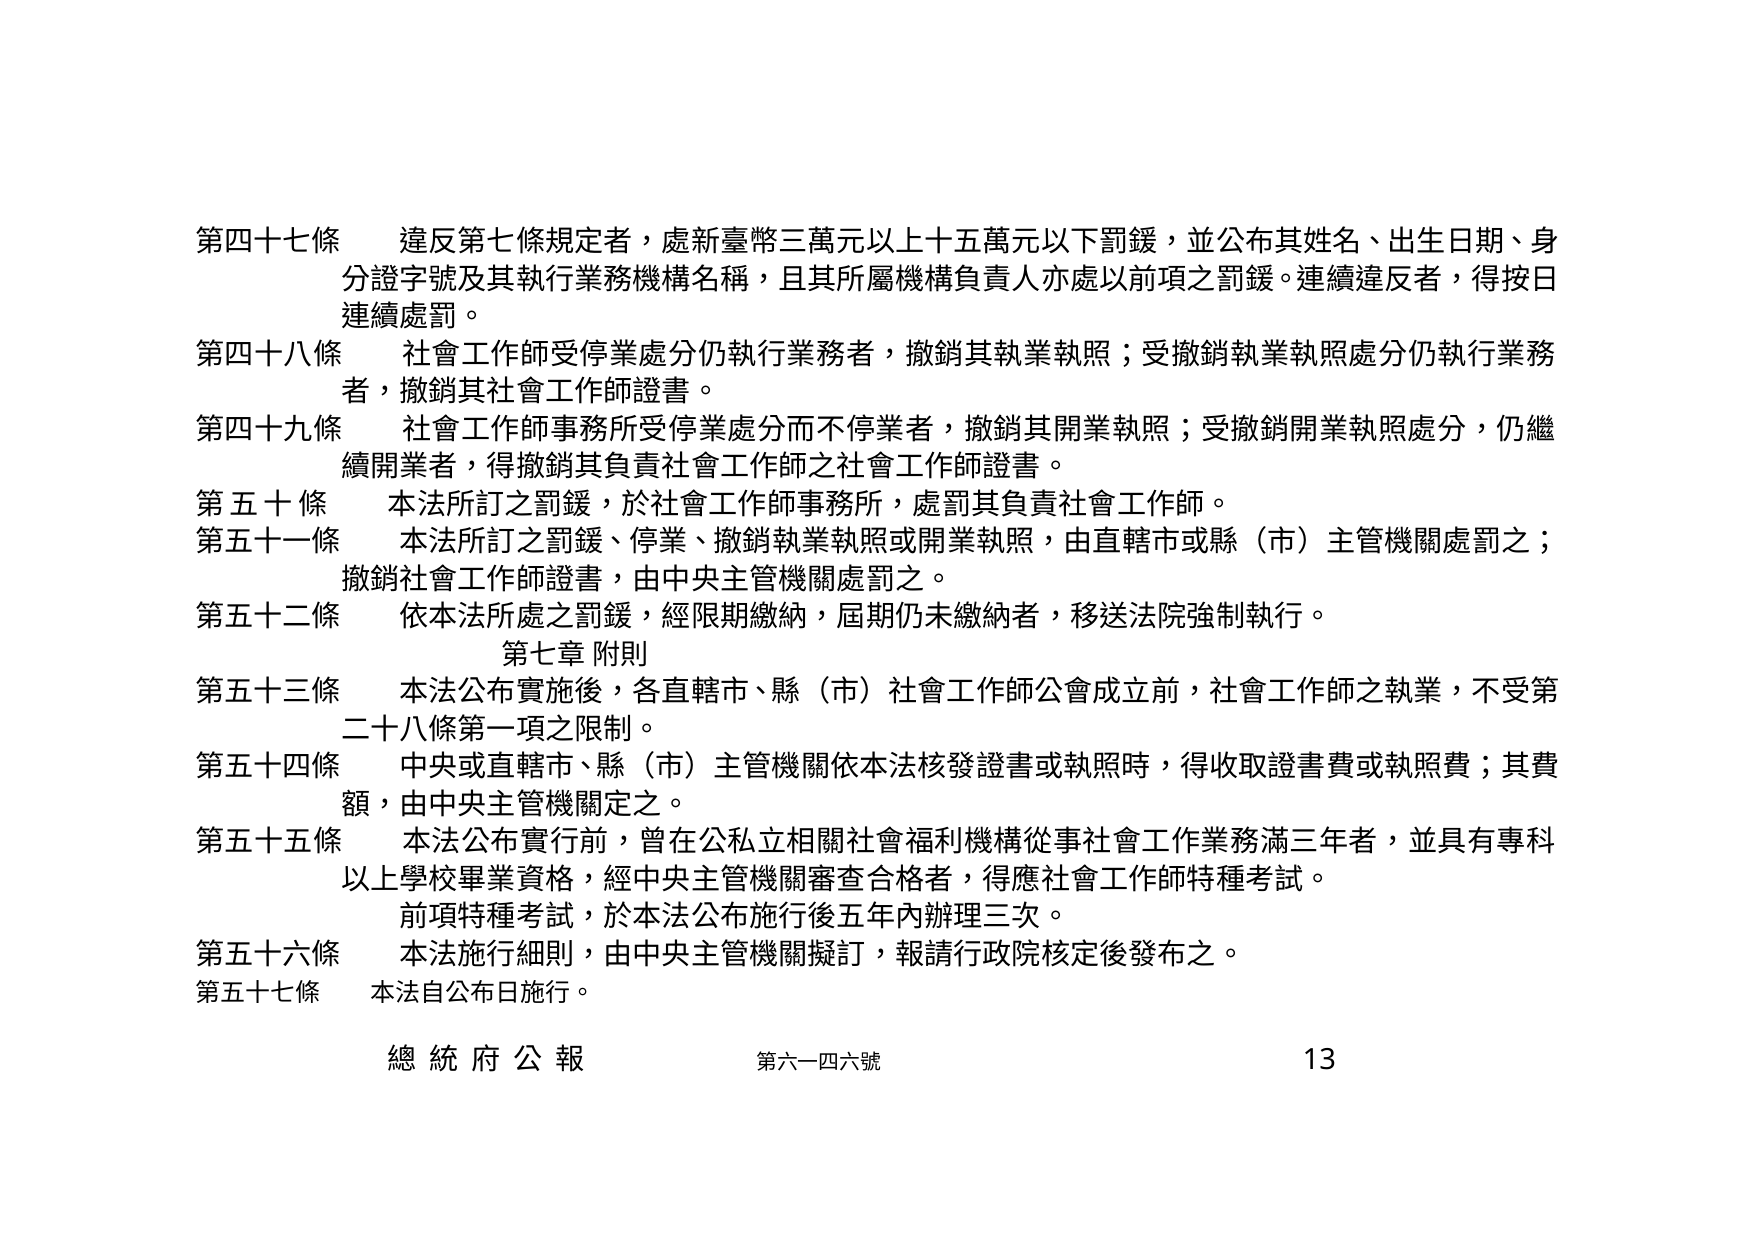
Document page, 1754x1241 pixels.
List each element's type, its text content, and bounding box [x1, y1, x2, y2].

text 第五十一條 本法所訂之罰鍰、停業、撤銷執業執照或開業執照，由直轄市或縣（市）主管機關處罰之；撤銷社會工作師證書，由中央主管機關處罰之。 [195, 522, 1559, 597]
text 第五十五條 本法公布實行前，曾在公私立相關社會福利機構從事社會工作業務滿三年者，並具有專科以上學校畢業資格，經中央主管機關審查合格者，得應社會工作師特種考試。 [195, 822, 1559, 897]
text 第四十八條 社會工作師受停業處分仍執行業務者，撤銷其執業執照；受撤銷執業執照處分仍執行業務者，撤銷其社會工作師證書。 [195, 334, 1559, 409]
text 第五十四條 中央或直轄市、縣（市）主管機關依本法核發證書或執照時，得收取證書費或執照費；其費額，由中央主管機關定之。 [195, 747, 1559, 822]
text 第四十七條 違反第七條規定者，處新臺幣三萬元以上十五萬元以下罰鍰，並公布其姓名、出生日期、身分證字號及其執行業務機構名稱，且其所屬機構負責人亦處以前項之罰鍰。連續違反者，得按日連續處罰。 [195, 222, 1559, 334]
text 第五十三條 本法公布實施後，各直轄市、縣（市）社會工作師公會成立前，社會工作師之執業，不受第二十八條第一項之限制。 [195, 672, 1559, 747]
text 第四十九條 社會工作師事務所受停業處分而不停業者，撤銷其開業執照；受撤銷開業執照處分，仍繼續開業者，得撤銷其負責社會工作師之社會工作師證書。 [195, 409, 1559, 484]
text 前項特種考試，於本法公布施行後五年內辦理三次。 [341, 897, 1559, 934]
text 第五十二條 依本法所處之罰鍰，經限期繳納，屆期仍未繳納者，移送法院強制執行。 [195, 597, 1559, 634]
text 第五十條 本法所訂之罰鍰，於社會工作師事務所，處罰其負責社會工作師。 [195, 484, 1559, 522]
text 第五十七條 本法自公布日施行。 [195, 972, 1559, 1009]
text 第五十六條 本法施行細則，由中央主管機關擬訂，報請行政院核定後發布之。 [195, 934, 1559, 972]
text 第七章 附則 [341, 634, 1559, 672]
